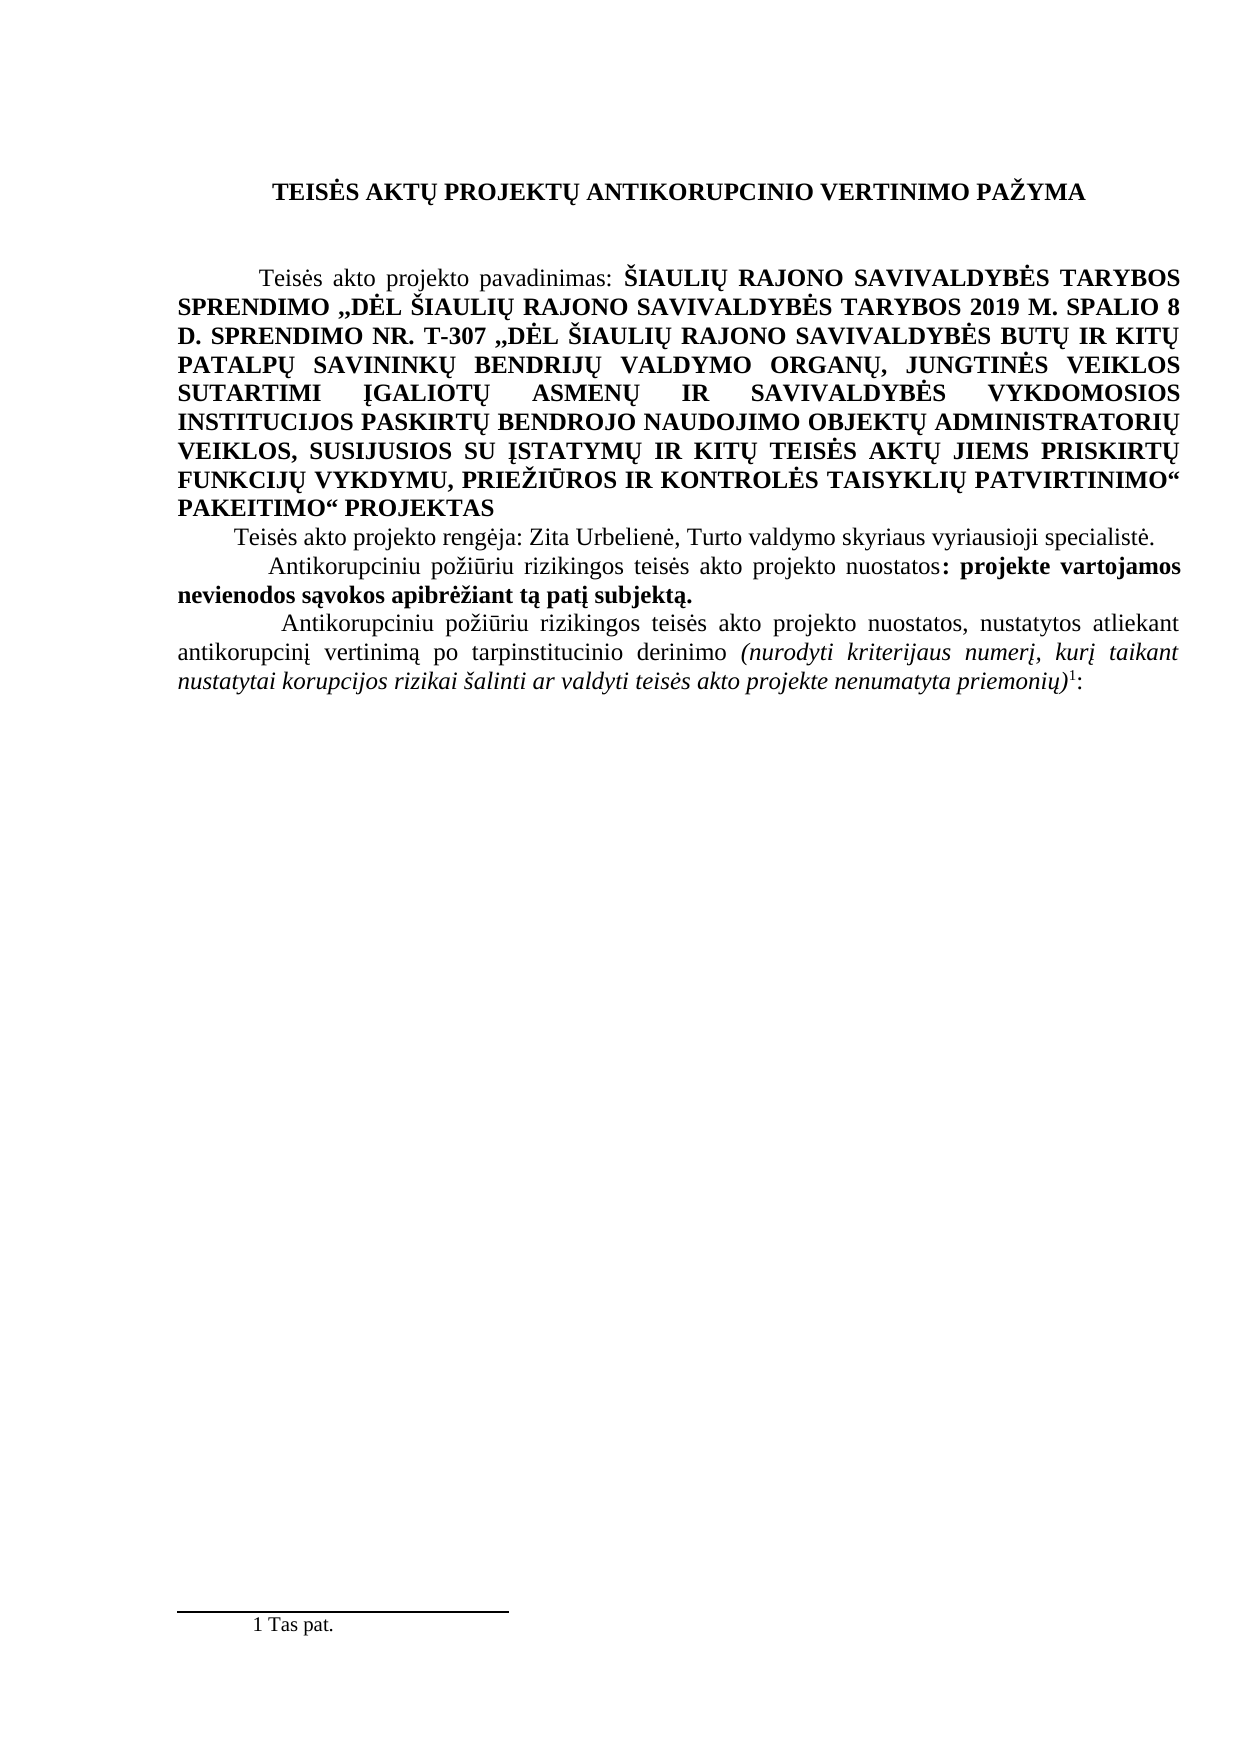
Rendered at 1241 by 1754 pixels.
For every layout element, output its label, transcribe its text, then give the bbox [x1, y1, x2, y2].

text Antikorupciniu požiūriu rizikingos teisės akto projekto nuostatos: projekte vartojamos nevienodos sąvokos apibrėžiant tą patį subjektą. [177, 551, 1181, 608]
text Tas pat. [177, 1612, 1181, 1636]
text Antikorupciniu požiūriu rizikingos teisės akto projekto nuostatos, nustatytos atliekant antikorupcinį vertinimą po tarpinstitucinio derinimo (nurodyti kriterijaus numerį, kurį taikant nustatytai korupcijos rizikai šalinti ar valdyti teisės akto projekte nenumatyta priemonių): [177, 608, 1181, 695]
text Teisės akto projekto rengėja: Zita Urbelienė, Turto valdymo skyriaus vyriausioji specialistė. [177, 522, 1181, 551]
text Teisės akto projekto pavadinimas: ŠIAULIŲ RAJONO SAVIVALDYBĖS TARYBOS SPRENDIMO ,,DĖL ŠIAULIŲ RAJONO SAVIVALDYBĖS TARYBOS 2019 M. SPALIO 8 D. SPRENDIMO NR. T-307 ,,DĖL ŠIAULIŲ RAJONO SAVIVALDYBĖS BUTŲ IR KITŲ PATALPŲ SAVININKŲ BENDRIJŲ VALDYMO ORGANŲ, JUNGTINĖS VEIKLOS SUTARTIMI ĮGALIOTŲ ASMENŲ IR SAVIVALDYBĖS VYKDOMOSIOS INSTITUCIJOS PASKIRTŲ BENDROJO NAUDOJIMO OBJEKTŲ ADMINISTRATORIŲ VEIKLOS, SUSIJUSIOS SU ĮSTATYMŲ IR KITŲ TEISĖS AKTŲ JIEMS PRISKIRTŲ FUNKCIJŲ VYKDYMU, PRIEŽIŪROS IR KONTROLĖS TAISYKLIŲ PATVIRTINIMO“ PAKEITIMO“ PROJEKTAS [177, 263, 1181, 522]
text TEISĖS AKTŲ PROJEKTŲ ANTIKORUPCINIO VERTINIMO PAŽYMA [177, 177, 1181, 206]
